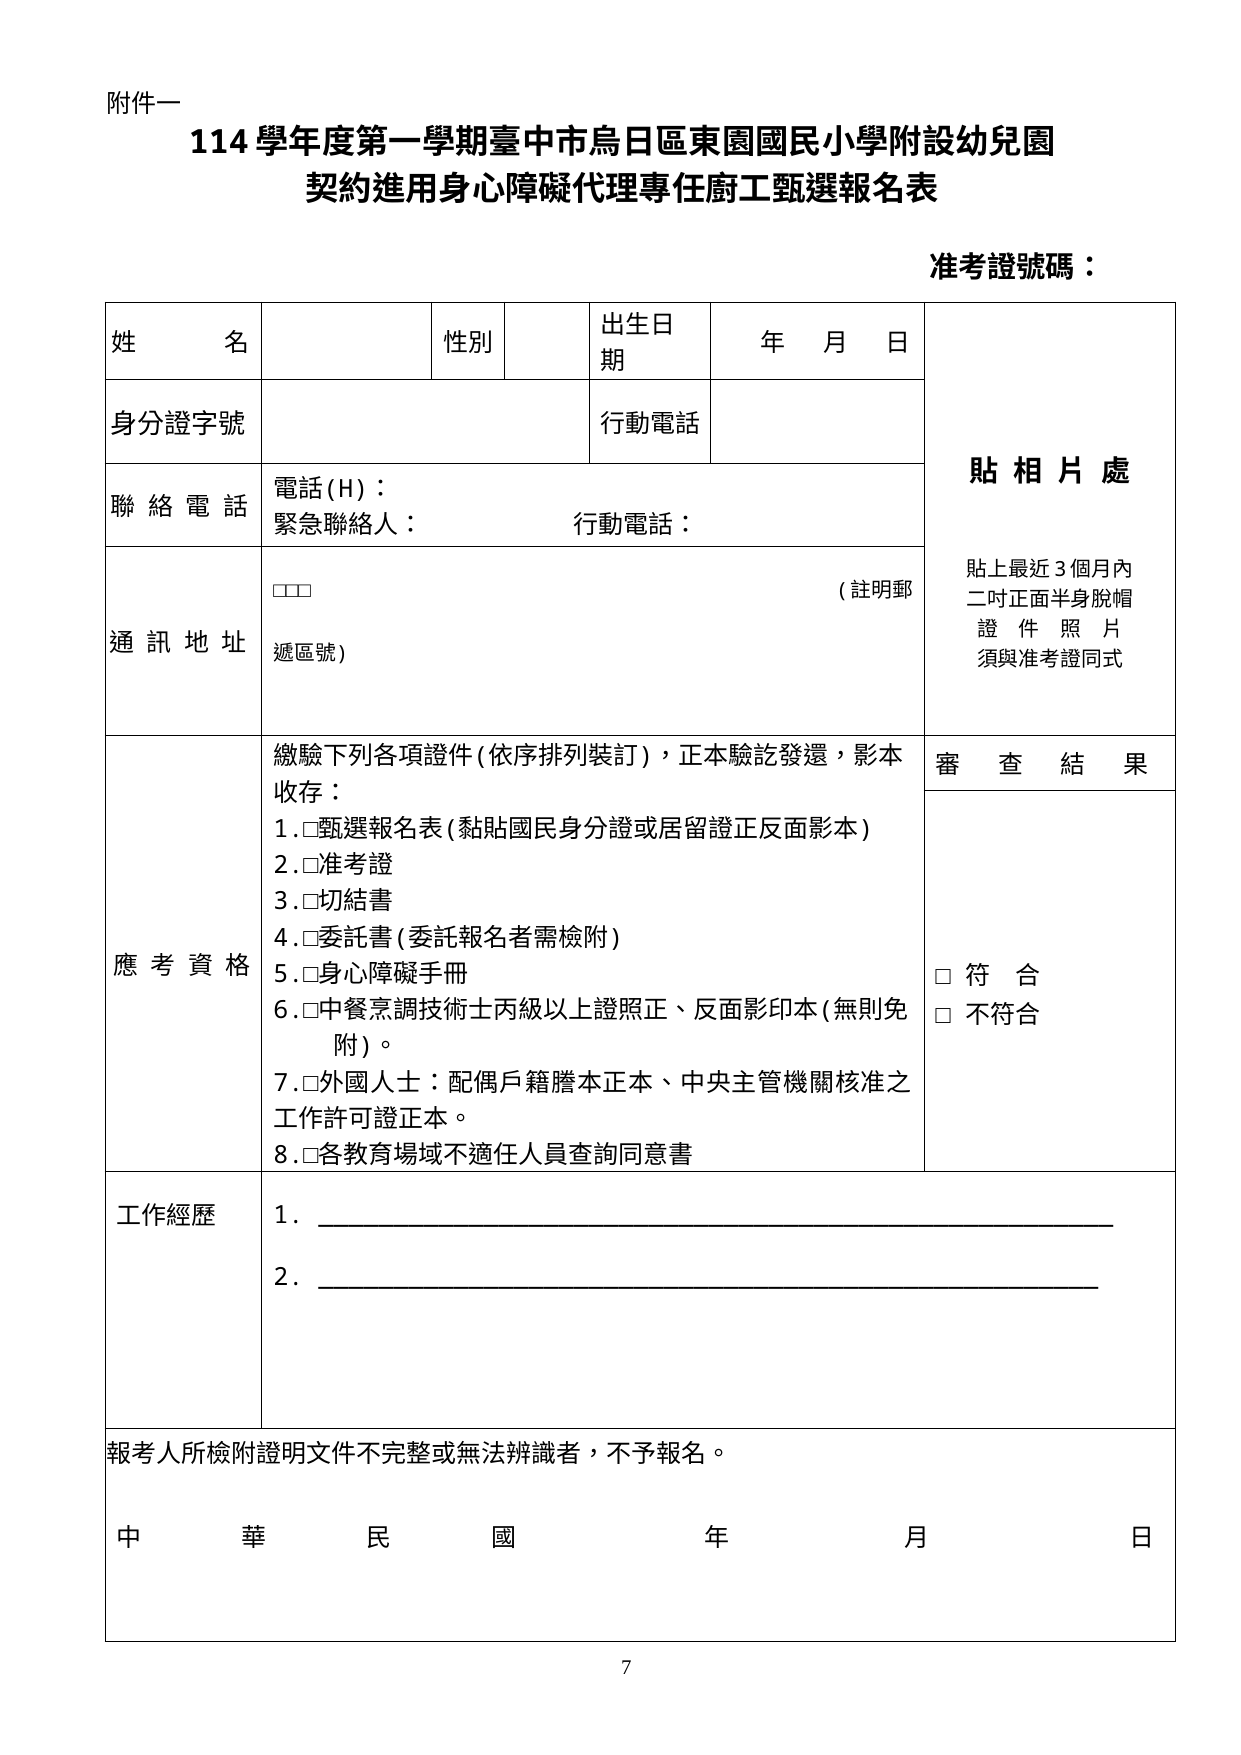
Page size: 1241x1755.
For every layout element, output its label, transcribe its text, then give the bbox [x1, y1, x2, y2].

table_header 性別 [432, 303, 504, 378]
text 附件一 [106, 84, 1137, 120]
table_header 姓 名 [106, 303, 261, 378]
table_cell 聯 絡 電 話 [106, 464, 261, 546]
table_cell [711, 380, 924, 463]
table_cell 應 考 資 格 [106, 736, 261, 1171]
table_header 出生日期 [590, 303, 710, 378]
table_cell 繳驗下列各項證件(依序排列裝訂)，正本驗訖發還，影本 收存： 1.□甄選報名表(黏貼國民身分證或居留證正反面影本) 2.□准考證 3.□切結書 4.□委託書(委託報名者需檢附) 5.□身心障礙手冊 6.□中餐烹調技術士丙級以上證照正、反面影印本(無則免 附)。 7.□外國人士：配偶戶籍謄本正本、中央主管機關核准之工作許可證正本。 8.□各教育場域不適任人員查詢同意書 [262, 736, 924, 1171]
table_header [262, 303, 431, 378]
text 114學年度第一學期臺中市烏日區東園國民小學附設幼兒園 [106, 120, 1137, 162]
table_cell 報考人所檢附證明文件不完整或無法辨識者，不予報名。 中 華 民 國 年 月 日 [106, 1429, 1175, 1641]
table_header [505, 303, 589, 378]
table_cell □ 符 合 □ 不符合 [925, 791, 1175, 1171]
table_cell 電話(H)： 緊急聯絡人： 行動電話： [262, 464, 924, 546]
table_cell [262, 380, 589, 463]
table_cell 工作經歷 [106, 1172, 261, 1428]
table_cell 身分證字號 [106, 380, 261, 463]
text 准考證號碼： [106, 229, 1137, 289]
table_header 年 月 日 [711, 303, 924, 378]
text 契約進用身心障礙代理專任廚工甄選報名表 [106, 162, 1137, 210]
table_cell □□□ (註明郵遞區號) [262, 547, 924, 735]
table_cell 通 訊 地 址 [106, 547, 261, 735]
table_header 貼 相 片 處 貼上最近3個月內 二吋正面半身脫帽 證 件 照 片 須與准考證同式 [925, 303, 1175, 735]
table_cell 審 查 結 果 [925, 736, 1175, 790]
table_cell 行動電話 [590, 380, 710, 463]
table_cell 1. _____________________________________________________ 2. ____________________________________________________ [262, 1172, 1175, 1428]
